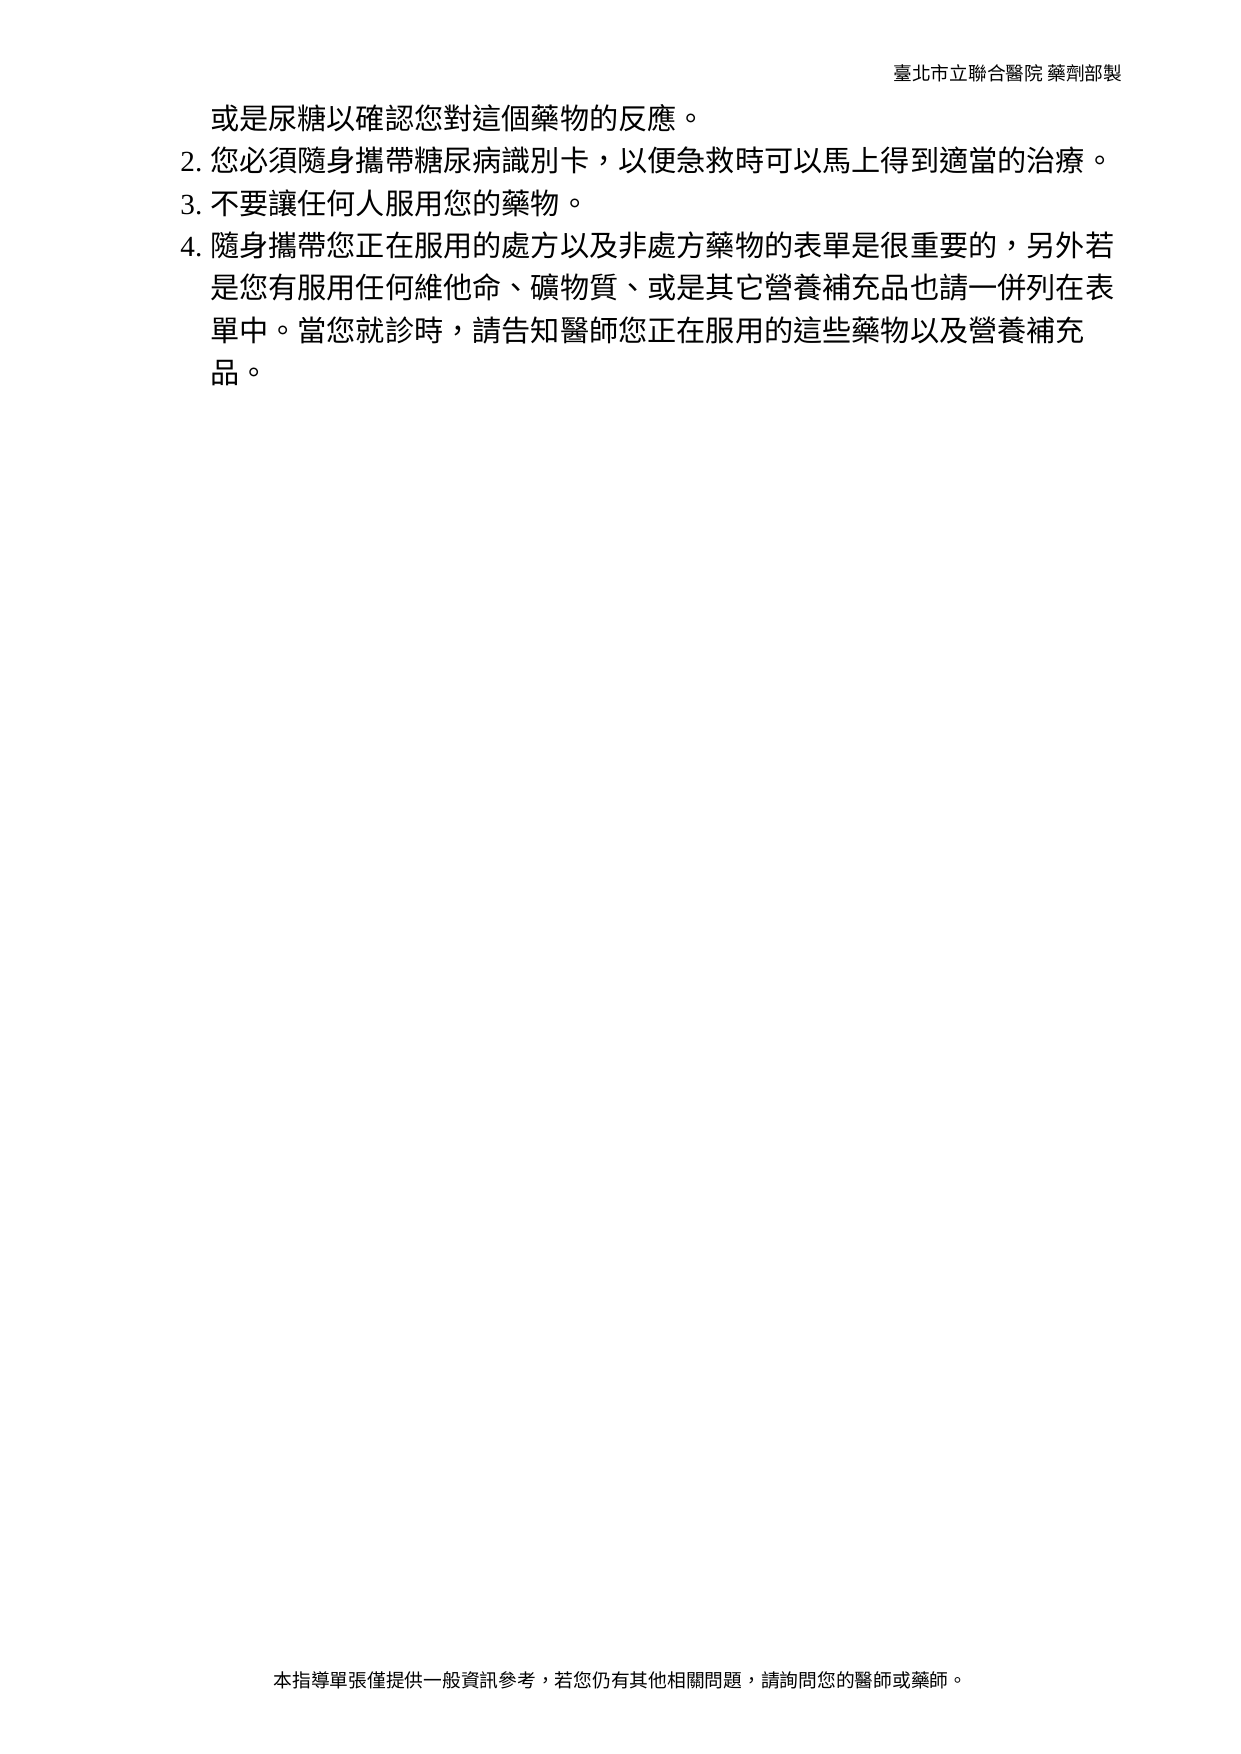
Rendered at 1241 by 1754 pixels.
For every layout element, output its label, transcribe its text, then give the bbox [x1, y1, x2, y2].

table_cell [118, 96, 177, 392]
table_cell 或是尿糖以確認您對這個藥物的反應。 您必須隨身攜帶糖尿病識別卡，以便急救時可以馬上得到適當的治療。 不要讓任何人服用您的藥物。 隨身攜帶您正在服用的處方以及非處方藥物的表單是很重要的，另外若是您有服用任何維他命、礦物質、或是其它營養補充品也請一併列在表單中。當您就診時，請告知醫師您正在服用的這些藥物以及營養補充品。 [177, 96, 1133, 392]
